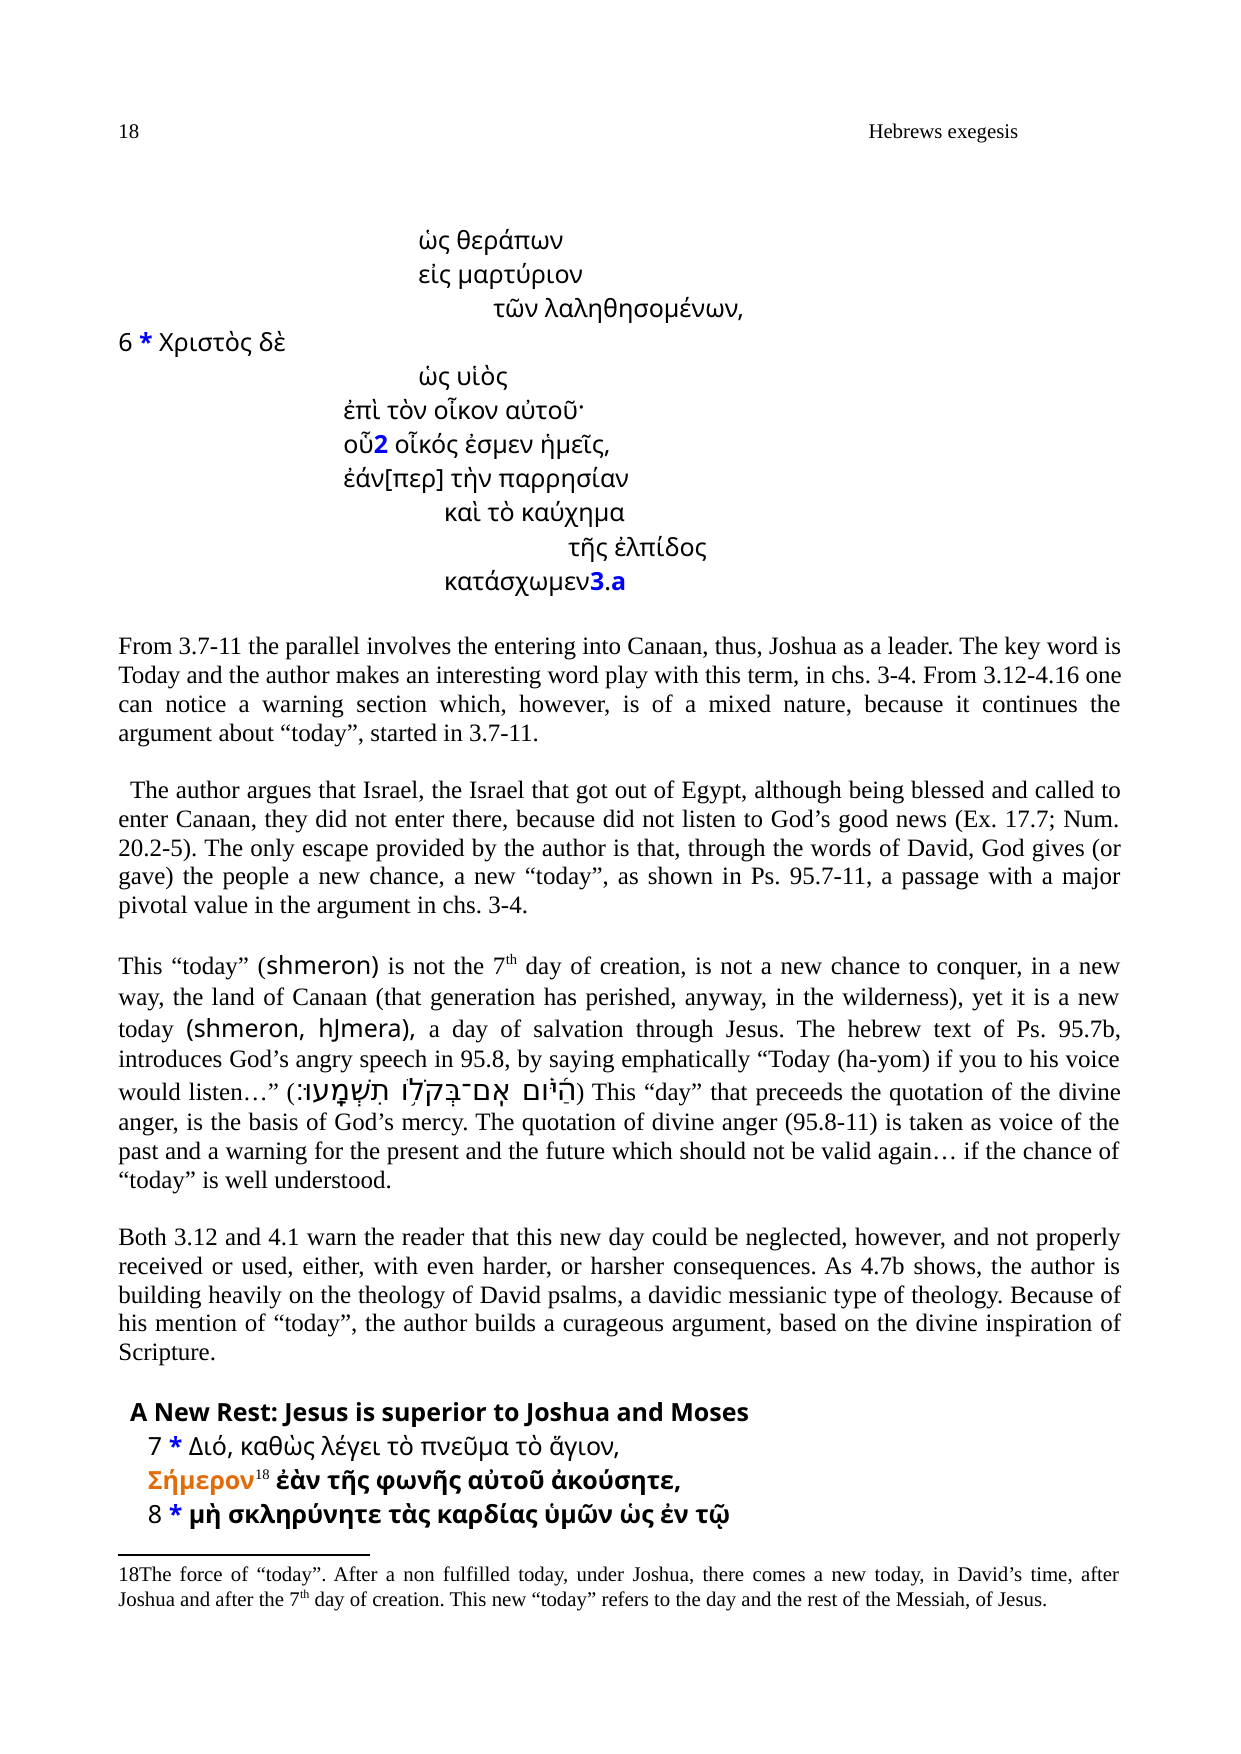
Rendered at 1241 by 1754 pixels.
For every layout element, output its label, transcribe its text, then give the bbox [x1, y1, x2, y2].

text τῶν λαληθησομένων, [418, 291, 1122, 325]
text From 3.7-11 the parallel involves the entering into Canaan, thus, Joshua as a leader. The key word is Today and the author makes an interesting word play with this term, in chs. 3-4. From 3.12-4.16 one can notice a warning section which, however, is of a mixed nature, because it continues the argument about “today”, started in 3.7-11. [118, 631, 1122, 746]
text καὶ τὸ καύχημα [418, 495, 1122, 529]
text εἰς μαρτύριον [418, 257, 1122, 291]
text τῆς ἐλπίδος [493, 529, 1122, 563]
text ὡς θεράπων [343, 223, 1122, 257]
text οὗ2 οἶκός ἐσμεν ἡμεῖς, [268, 427, 1122, 461]
text 6 * Χριστὸς δὲ [118, 325, 1122, 359]
text ἐάν[περ] τὴν παρρησίαν [268, 461, 1122, 495]
text 8 * μὴ σκληρύνητε τὰς καρδίας ὑμῶν ὡς ἐν τῷ [118, 1497, 1122, 1531]
text 7 * Διό, καθὼς λέγει τὸ πνεῦμα τὸ ἅγιον, [118, 1429, 1122, 1463]
text κατάσχωμεν3.a [343, 563, 1122, 597]
text Both 3.12 and 4.1 warn the reader that this new day could be neglected, however, and not properly received or used, either, with even harder, or harsher consequences. As 4.7b shows, the author is building heavily on the theology of David psalms, a davidic messianic type of theology. Because of his mention of “today”, the author builds a curageous argument, based on the divine inspiration of Scripture. [118, 1222, 1122, 1366]
text The force of “today”. After a non fulfilled today, under Joshua, there comes a new today, in David’s time, after Joshua and after the 7th day of creation. This new “today” refers to the day and the rest of the Messiah, of Jesus. [118, 1561, 1122, 1611]
text A New Rest: Jesus is superior to Joshua and Moses [118, 1395, 1122, 1429]
text The author argues that Israel, the Israel that got out of Egypt, although being blessed and called to enter Canaan, they did not enter there, because did not listen to God’s good news (Ex. 17.7; Num. 20.2-5). The only escape provided by the author is that, through the words of David, God gives (or gave) the people a new chance, a new “today”, as shown in Ps. 95.7-11, a passage with a major pivotal value in the argument in chs. 3-4. [118, 775, 1122, 919]
text This “today” (shmeron) is not the 7th day of creation, is not a new chance to conquer, in a new way, the land of Canaan (that generation has perished, anyway, in the wilderness), yet it is a new today (shmeron, hJmera), a day of salvation through Jesus. The hebrew text of Ps. 95.7b, introduces God’s angry speech in 95.8, by saying emphatically “Today (ha-yom) if you to his voice would listen…” (הַ֝יֹּ֗ום אִֽם־בְּקֹלֹ֥ו תִשְׁמָֽעוּ׃) This “day” that preceeds the quotation of the divine anger, is the basis of God’s mercy. The quotation of divine anger (95.8-11) is taken as voice of the past and a warning for the present and the future which should not be valid again… if the chance of “today” is well understood. [118, 948, 1122, 1193]
text ὡς υἱὸς [343, 359, 1122, 393]
text ἐπὶ τὸν οἶκον αὐτοῦ· [343, 393, 1122, 427]
text Σήμερον ἐὰν τῆς φωνῆς αὐτοῦ ἀκούσητε, [118, 1463, 1122, 1497]
